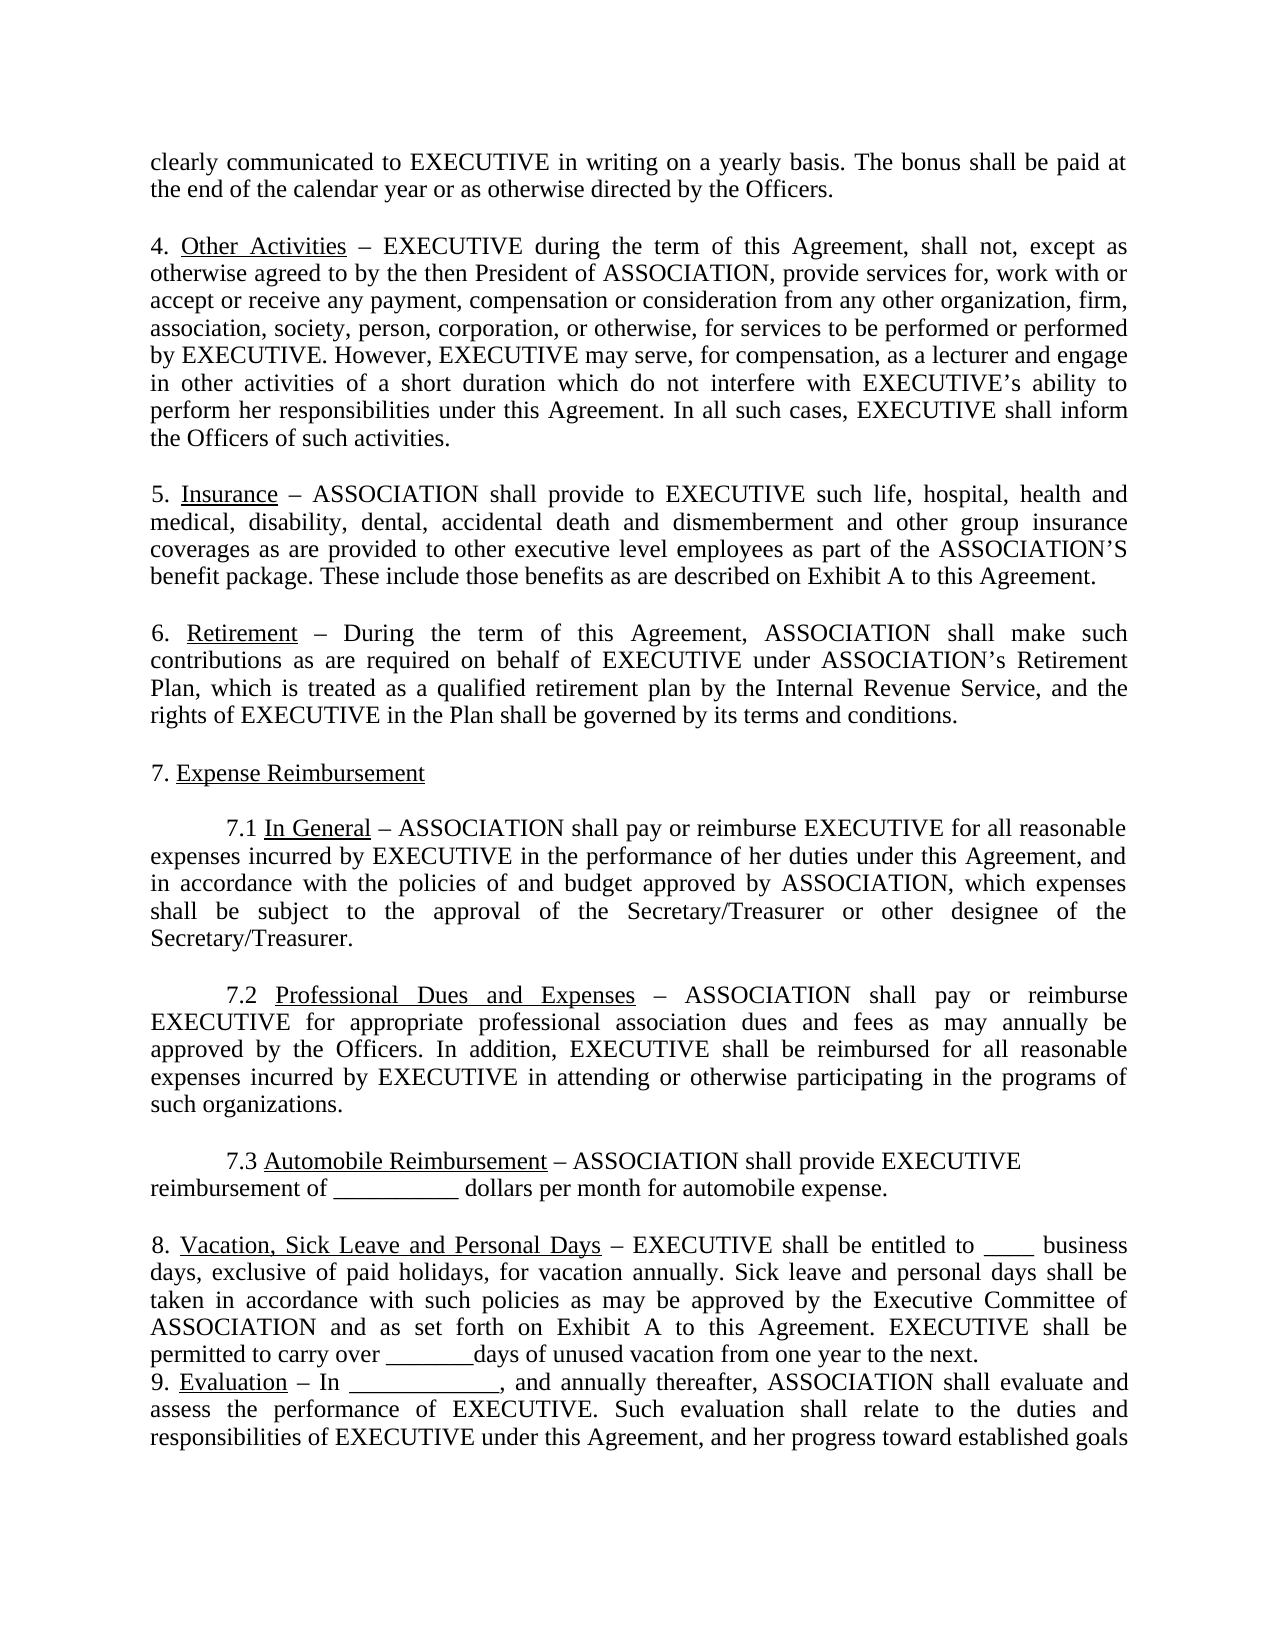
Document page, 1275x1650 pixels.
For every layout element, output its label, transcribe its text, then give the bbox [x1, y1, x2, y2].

text 4. Other Activities – EXECUTIVE during the term of this Agreement, shall not, except as otherwise agreed to by the then President of ASSOCIATION, provide services for, work with or accept or receive any payment, compensation or consideration from any other organization, firm, association, society, person, corporation, or otherwise, for services to be performed or performed by EXECUTIVE. However, EXECUTIVE may serve, for compensation, as a lecturer and engage in other activities of a short duration which do not interfere with EXECUTIVE’s ability to perform her responsibilities under this Agreement. In all such cases, EXECUTIVE shall inform the Officers of such activities. [150, 232, 1129, 451]
text 7.3 Automobile Reimbursement – ASSOCIATION shall provide EXECUTIVE reimbursement of __________ dollars per month for automobile expense. [150, 1147, 1129, 1202]
text clearly communicated to EXECUTIVE in writing on a yearly basis. The bonus shall be paid at the end of the calendar year or as otherwise directed by the Officers. [150, 148, 1128, 203]
text 9. Evaluation – In ____________, and annually thereafter, ASSOCIATION shall evaluate and assess the performance of EXECUTIVE. Such evaluation shall relate to the duties and responsibilities of EXECUTIVE under this Agreement, and her progress toward established goals [150, 1368, 1129, 1450]
text 7.2 Professional Dues and Expenses – ASSOCIATION shall pay or reimburse EXECUTIVE for appropriate professional association dues and fees as may annually be approved by the Officers. In addition, EXECUTIVE shall be reimbursed for all reasonable expenses incurred by EXECUTIVE in attending or otherwise participating in the programs of such organizations. [150, 981, 1128, 1118]
text 5. Insurance – ASSOCIATION shall provide to EXECUTIVE such life, hospital, health and medical, disability, dental, accidental death and dismemberment and other group insurance coverages as are provided to other executive level employees as part of the ASSOCIATION’S benefit package. These include those benefits as are described on Exhibit A to this Agreement. [150, 481, 1129, 590]
text 7.1 In General – ASSOCIATION shall pay or reimburse EXECUTIVE for all reasonable expenses incurred by EXECUTIVE in the performance of her duties under this Agreement, and in accordance with the policies of and budget approved by ASSOCIATION, which expenses shall be subject to the approval of the Secretary/Treasurer or other designee of the Secretary/Treasurer. [150, 815, 1128, 952]
text 6. Retirement – During the term of this Agreement, ASSOCIATION shall make such contributions as are required on behalf of EXECUTIVE under ASSOCIATION’s Retirement Plan, which is treated as a qualified retirement plan by the Internal Revenue Service, and the rights of EXECUTIVE in the Plan shall be governed by its terms and conditions. [150, 619, 1129, 729]
text 7. Expense Reimbursement [151, 758, 1130, 787]
text 8. Vacation, Sick Leave and Personal Days – EXECUTIVE shall be entitled to ____ business days, exclusive of paid holidays, for vacation annually. Sick leave and personal days shall be taken in accordance with such policies as may be approved by the Executive Committee of ASSOCIATION and as set forth on Exhibit A to this Agreement. EXECUTIVE shall be permitted to carry over _______days of unused vacation from one year to the next. [150, 1231, 1129, 1368]
